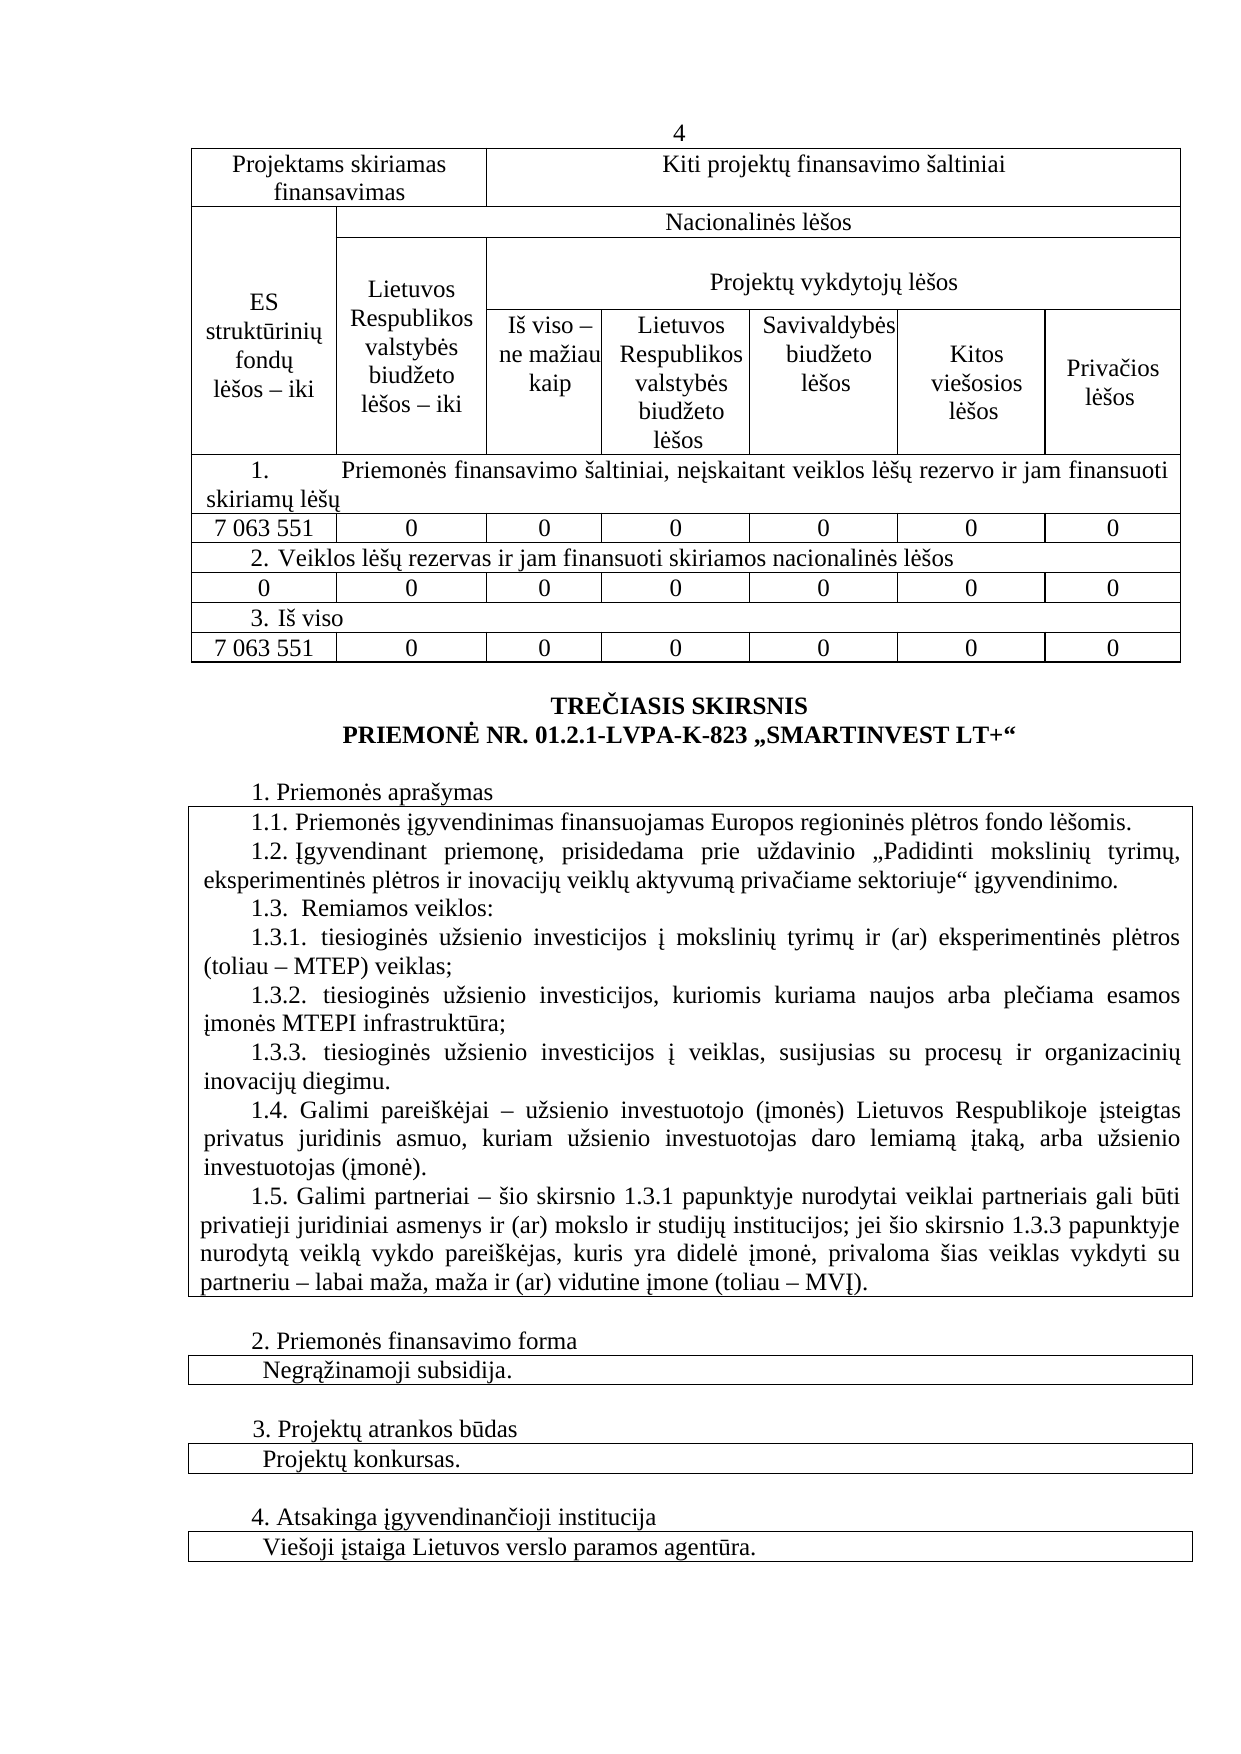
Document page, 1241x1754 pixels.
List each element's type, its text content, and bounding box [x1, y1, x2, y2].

table_cell 0 [1046, 514, 1180, 542]
text 3. Projektų atrankos būdas [252, 1414, 1181, 1443]
table_cell Lietuvos Respublikos valstybės biudžeto lėšos [602, 310, 749, 454]
table_cell 1. Priemonės finansavimo šaltiniai, neįskaitant veiklos lėšų rezervo ir jam finansuoti skiriamų lėšų [192, 455, 1180, 512]
table_header Kiti projektų finansavimo šaltiniai [487, 149, 1180, 206]
table_cell 0 [487, 633, 601, 661]
table_header Negrąžinamoji subsidija. [189, 1356, 1192, 1384]
table_cell 1.3. Remiamos veiklos: 1.3.1. tiesioginės užsienio investicijos į mokslinių tyrimų ir (ar) eksperimentinės plėtros (toliau – MTEP) veiklas; 1.3.2. tiesioginės užsienio investicijos, kuriomis kuriama naujos arba plečiama esamos įmonės MTEPI infrastruktūra; 1.3.3. tiesioginės užsienio investicijos į veiklas, susijusias su procesų ir organizacinių inovacijų diegimu. [189, 894, 1192, 1095]
text PRIEMONĖ NR. 01.2.1-LVPA-K-823 „SMARTINVEST LT+“ [177, 720, 1181, 749]
table_cell 0 [337, 633, 486, 661]
table_cell Nacionalinės lėšos [337, 207, 1180, 237]
table_header 1.1. Priemonės įgyvendinimas finansuojamas Europos regioninės plėtros fondo lėšomis. [189, 807, 1192, 836]
table_cell 0 [750, 633, 897, 661]
table_cell Lietuvos Respublikos valstybės biudžeto lėšos – iki [337, 238, 486, 454]
table_cell Savivaldybės biudžeto lėšos [750, 310, 897, 454]
table_cell 0 [602, 573, 749, 602]
table_cell Kitos viešosios lėšos [898, 310, 1044, 454]
table_cell 0 [1046, 633, 1180, 661]
table_cell 1.5. Galimi partneriai – šio skirsnio 1.3.1 papunktyje nurodytai veiklai partneriais gali būti privatieji juridiniai asmenys ir (ar) mokslo ir studijų institucijos; jei šio skirsnio 1.3.3 papunktyje nurodytą veiklą vykdo pareiškėjas, kuris yra didelė įmonė, privaloma šias veiklas vykdyti su partneriu – labai maža, maža ir (ar) vidutine įmone (toliau – MVĮ). [189, 1181, 1192, 1296]
table_cell Iš viso – ne mažiau kaip [487, 310, 601, 454]
table_cell 1.4. Galimi pareiškėjai – užsienio investuotojo (įmonės) Lietuvos Respublikoje įsteigtas privatus juridinis asmuo, kuriam užsienio investuotojas daro lemiamą įtaką, arba užsienio investuotojas (įmonė). [189, 1095, 1192, 1181]
table_cell 0 [602, 633, 749, 661]
text trečiasis skirsnis [177, 691, 1181, 720]
table_cell 0 [750, 514, 897, 542]
table_cell 0 [337, 573, 486, 602]
table_cell 0 [750, 573, 897, 602]
table_header Projektams skiriamas finansavimas [192, 149, 486, 206]
table_cell 0 [602, 514, 749, 542]
table_cell 0 [337, 514, 486, 542]
table_header Projektų konkursas. [189, 1444, 1192, 1473]
table_cell 0 [487, 514, 601, 542]
table_cell 0 [898, 514, 1044, 542]
text 4. Atsakinga įgyvendinančioji institucija [177, 1502, 1181, 1531]
table_cell 3. Iš viso [192, 603, 1180, 632]
table_cell 7 063 551 [192, 514, 336, 542]
table_cell 1.2. Įgyvendinant priemonę, prisidedama prie uždavinio „Padidinti mokslinių tyrimų, eksperimentinės plėtros ir inovacijų veiklų aktyvumą privačiame sektoriuje“ įgyvendinimo. [189, 836, 1192, 893]
table_cell 0 [192, 573, 336, 602]
table_cell Projektų vykdytojų lėšos [487, 238, 1180, 309]
table_cell 0 [1046, 573, 1180, 602]
table_cell 0 [898, 573, 1044, 602]
table_cell 0 [898, 633, 1044, 661]
table_header Viešoji įstaiga Lietuvos verslo paramos agentūra. [189, 1532, 1192, 1561]
text 1. Priemonės aprašymas [177, 777, 1181, 806]
table_cell 7 063 551 [192, 633, 336, 661]
table_cell ES struktūrinių fondų lėšos – iki [192, 207, 336, 454]
table_cell 2. Veiklos lėšų rezervas ir jam finansuoti skiriamos nacionalinės lėšos [192, 543, 1180, 572]
table_cell 0 [487, 573, 601, 602]
text 2. Priemonės finansavimo forma [251, 1326, 1181, 1354]
table_cell Privačios lėšos [1046, 310, 1180, 454]
